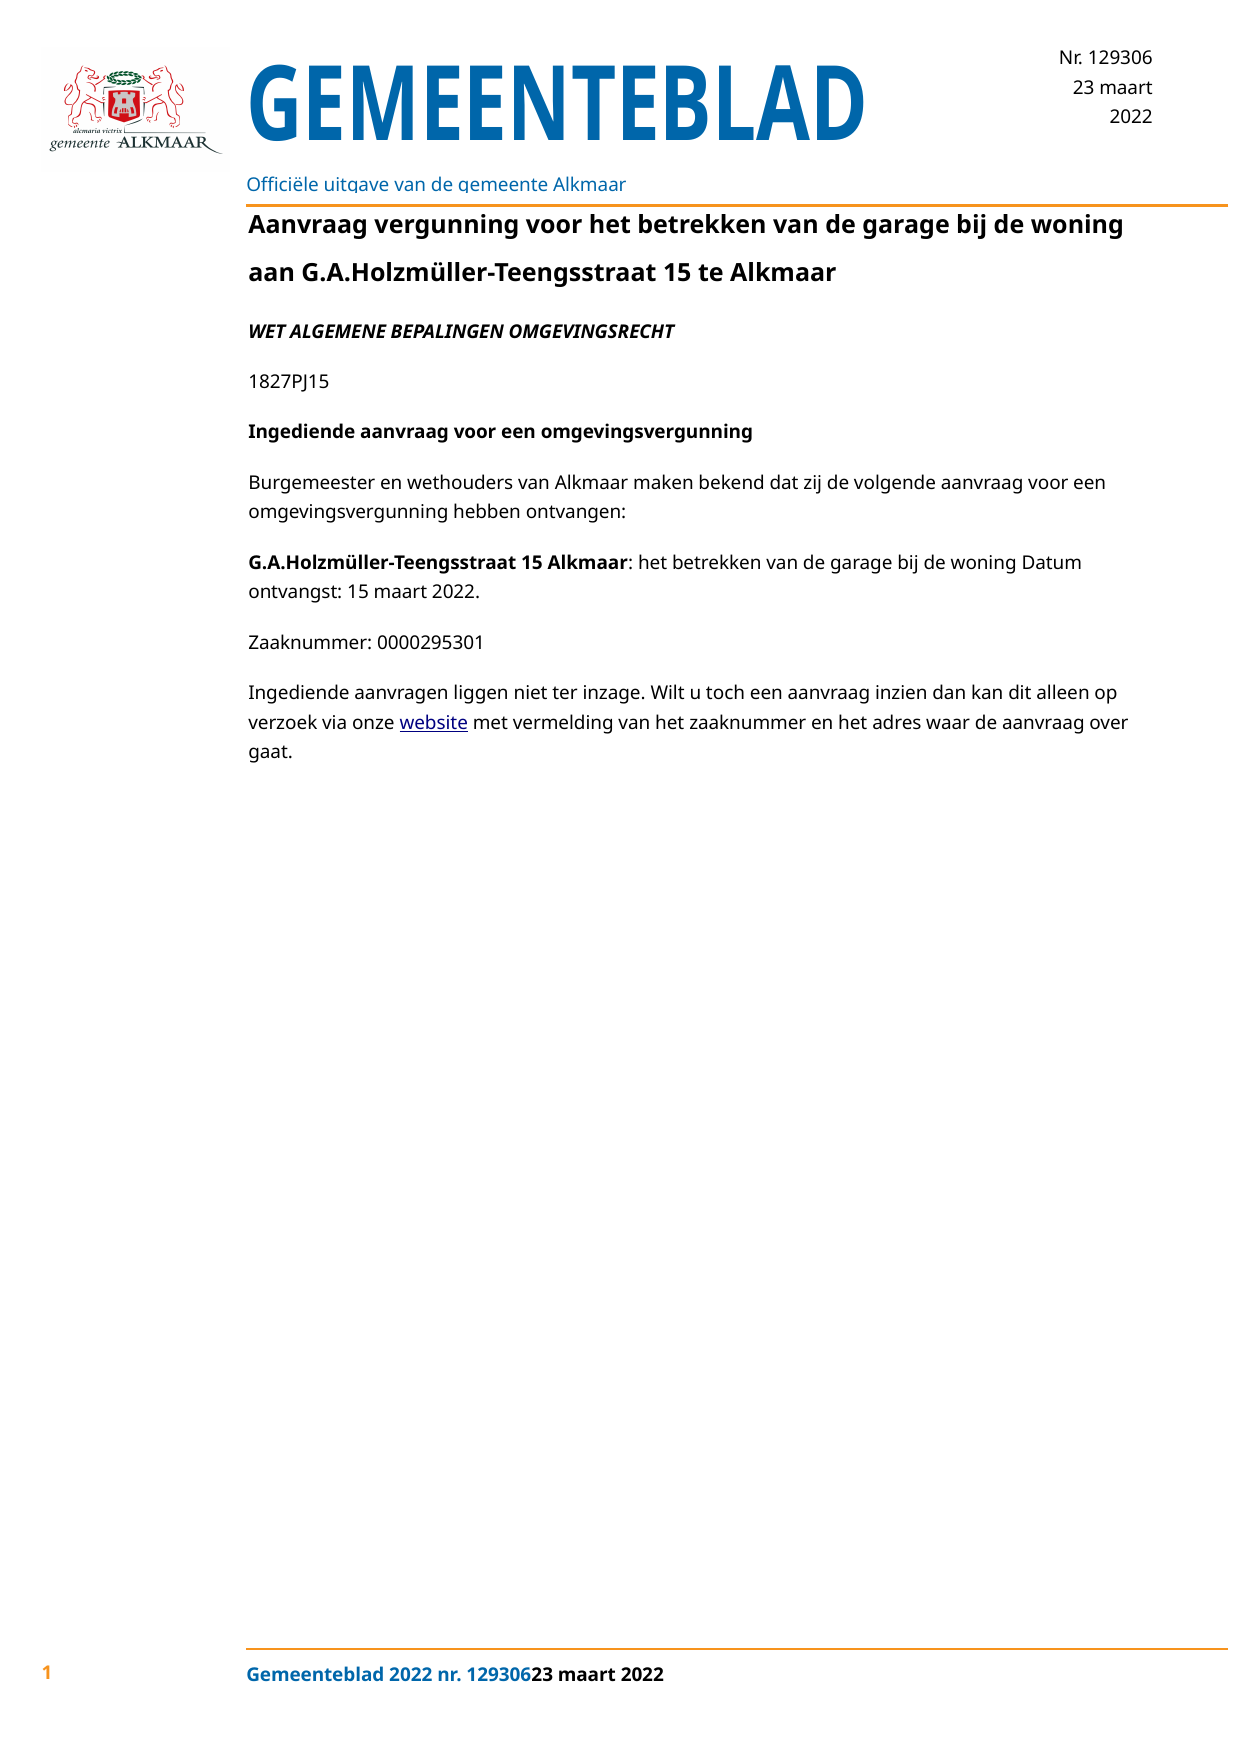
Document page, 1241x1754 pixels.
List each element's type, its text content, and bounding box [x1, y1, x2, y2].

text G.A.Holzmüller-Teengsstraat 15 Alkmaar: het betrekken van de garage bij de woning Datum ontvangst: 15 maart 2022. [248, 549, 1152, 604]
text Burgemeester en wethouders van Alkmaar maken bekend dat zij de volgende aanvraag voor een omgevingsvergunning hebben ontvangen: [248, 469, 1152, 524]
text 1827PJ15 [248, 368, 1152, 394]
text Ingediende aanvraag voor een omgevingsvergunning [248, 419, 1152, 444]
picture [41, 47, 231, 172]
text Aanvraag vergunning voor het betrekken van de garage bij de woning aan G.A.Holzmüller-Teengsstraat 15 te Alkmaar [248, 207, 1152, 288]
text Ingediende aanvragen liggen niet ter inzage. Wilt u toch een aanvraag inzien dan kan dit alleen op verzoek via onze website met vermelding van het zaaknummer en het adres waar de aanvraag over gaat. [248, 679, 1152, 764]
text Zaaknummer: 0000295301 [248, 629, 1152, 655]
text WET ALGEMENE BEPALINGEN OMGEVINGSRECHT [248, 318, 1152, 344]
